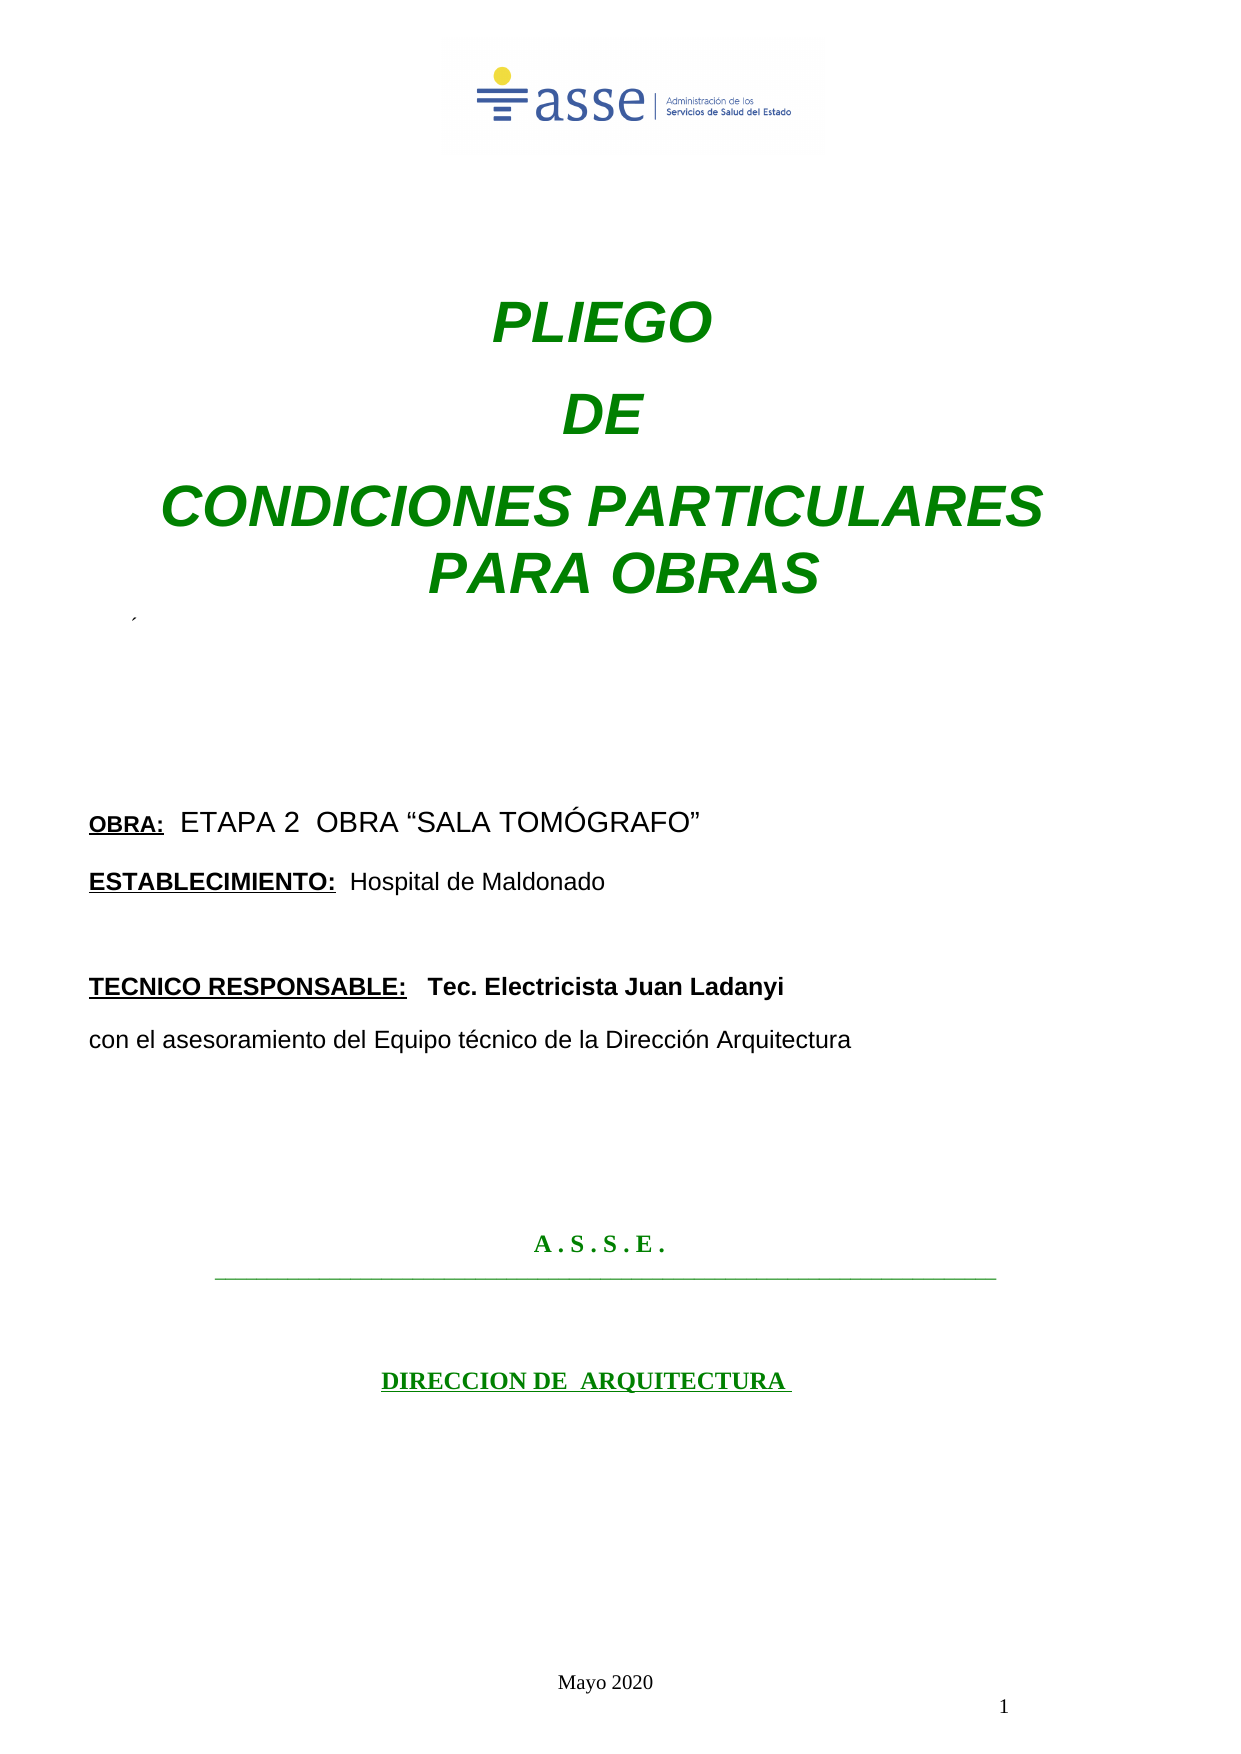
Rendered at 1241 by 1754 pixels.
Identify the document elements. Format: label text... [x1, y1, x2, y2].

subtitle DIRECCION DE ARQUITECTURA [89, 1366, 1122, 1395]
text A . S . S . E . [89, 1229, 1122, 1258]
subtitle PLIEGO [89, 288, 1122, 355]
text TECNICO RESPONSABLE: Tec. Electricista Juan Ladanyi [89, 972, 1122, 1001]
text ESTABLECIMIENTO: Hospital de Maldonado [89, 867, 1122, 896]
subtitle CONDICIONES PARTICULARES PARA OBRAS [89, 472, 1122, 606]
text con el asesoramiento del Equipo técnico de la Dirección Arquitectura [89, 1025, 1122, 1054]
text OBRA: ETAPA 2 OBRA “SALA TOMÓGRAFO” [89, 804, 1122, 838]
text ___________________________________________________________________________ [89, 1258, 1122, 1282]
picture [441, 37, 826, 155]
text ´ [89, 612, 1122, 637]
subtitle DE [89, 380, 1122, 447]
